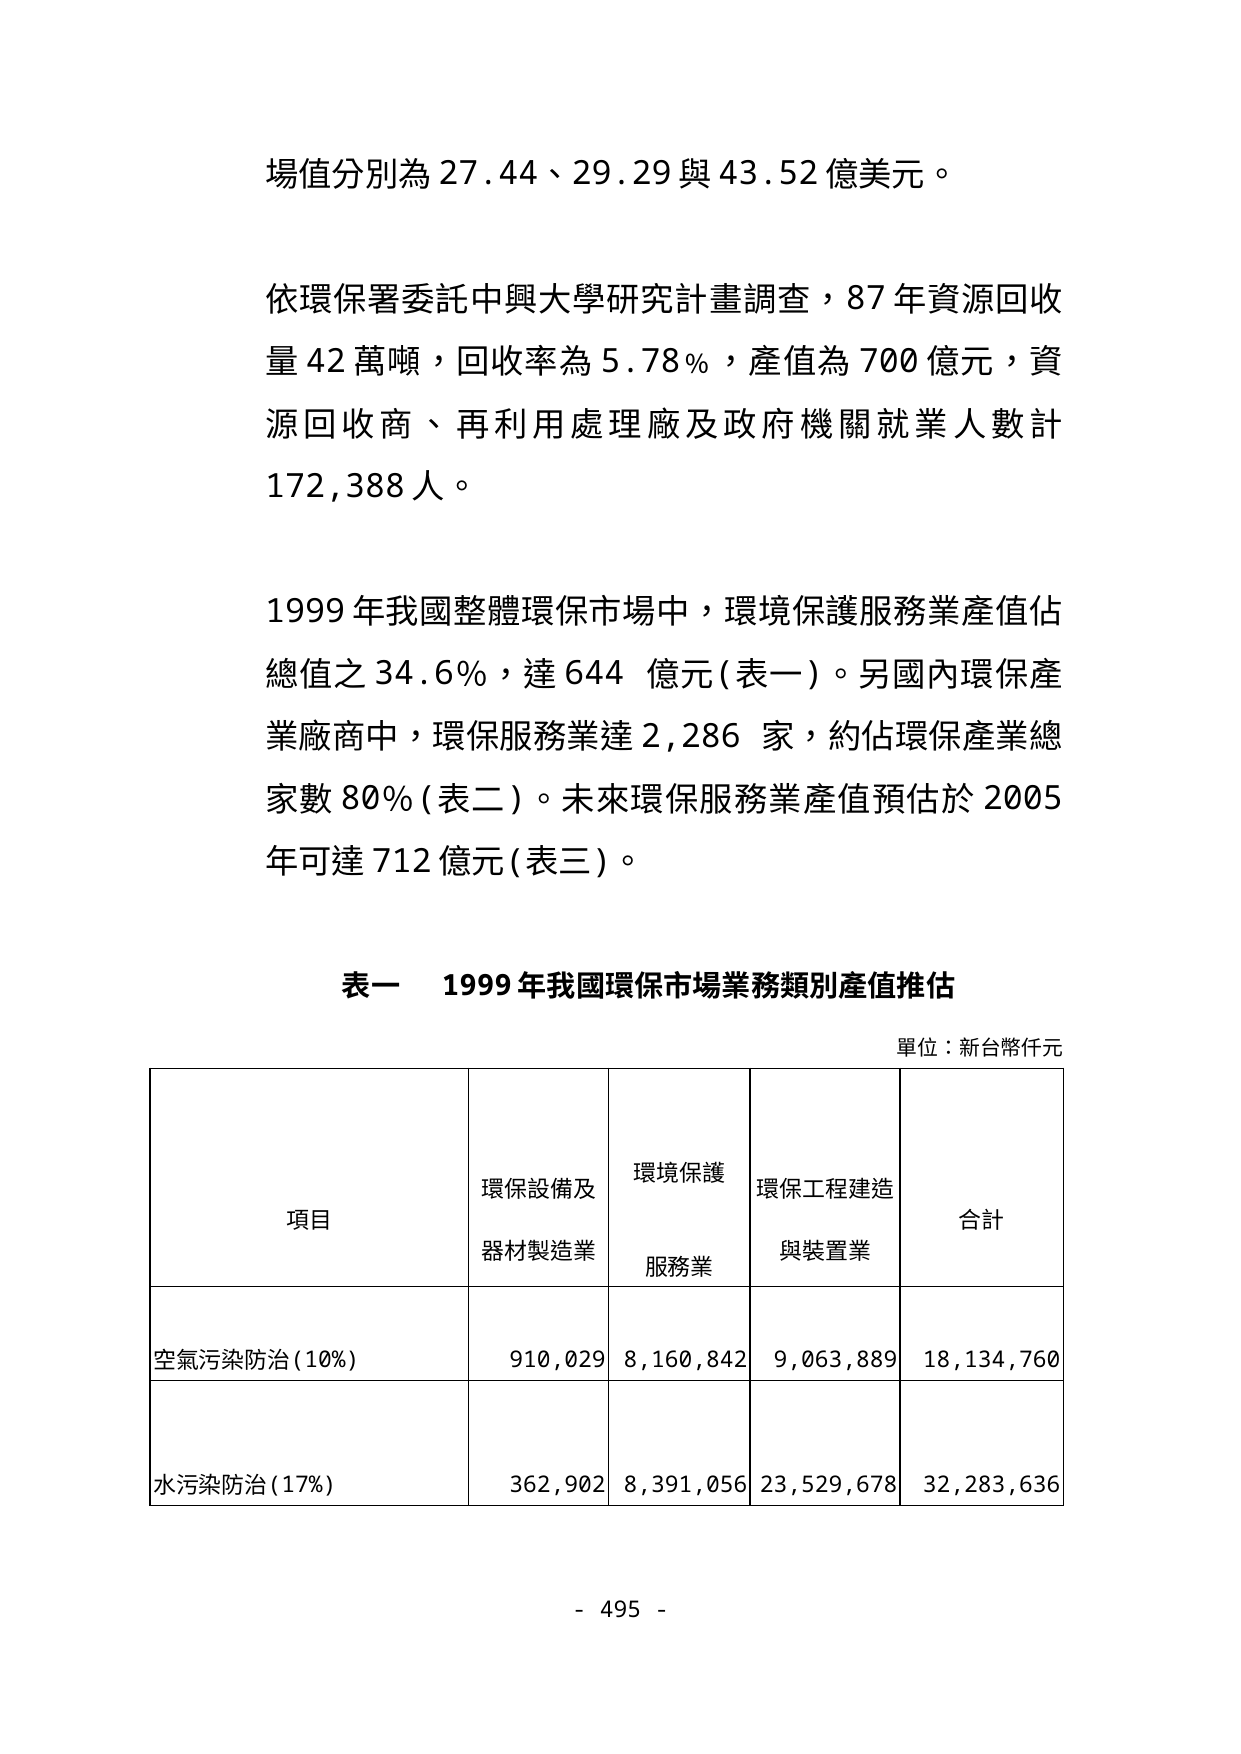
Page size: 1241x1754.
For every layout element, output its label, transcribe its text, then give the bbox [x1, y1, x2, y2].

table_cell 9,063,889 [751, 1287, 899, 1380]
table_header 合計 [901, 1069, 1063, 1286]
table_header 環保工程建造與裝置業 [751, 1069, 899, 1286]
table_cell 910,029 [469, 1287, 608, 1380]
text 場值分別為27.44、29.29與43.52億美元。 [265, 130, 1063, 192]
table_cell 32,283,636 [901, 1381, 1063, 1505]
table_header 環境保護 服務業 [609, 1069, 749, 1286]
table_cell 362,902 [469, 1381, 608, 1505]
table_cell 23,529,678 [751, 1381, 899, 1505]
table_cell 18,134,760 [901, 1287, 1063, 1380]
text 1999年我國整體環保市場中，環境保護服務業產值佔總值之34.6％，達644 億元(表一)。另國內環保產業廠商中，環保服務業達2,286 家，約佔環保產業總家數80％(表二)。未來環保服務業產值預估於2005年可達712億元(表三)。 [265, 567, 1063, 880]
table_cell 水污染防治(17%) [151, 1381, 468, 1505]
text 表一 1999年我國環保市場業務類別產值推估 [233, 942, 1063, 1005]
table_cell 8,391,056 [609, 1381, 749, 1505]
table_header 環保設備及器材製造業 [469, 1069, 608, 1286]
table_cell 8,160,842 [609, 1287, 749, 1380]
table_header 項目 [151, 1069, 468, 1286]
text 依環保署委託中興大學研究計畫調查，87年資源回收量42萬噸，回收率為5.78﹪，產值為700億元，資源回收商、再利用處理廠及政府機關就業人數計172,388人。 [265, 255, 1063, 505]
text 單位：新台幣仟元 [233, 1005, 1063, 1067]
table_cell 空氣污染防治(10%) [151, 1287, 468, 1380]
